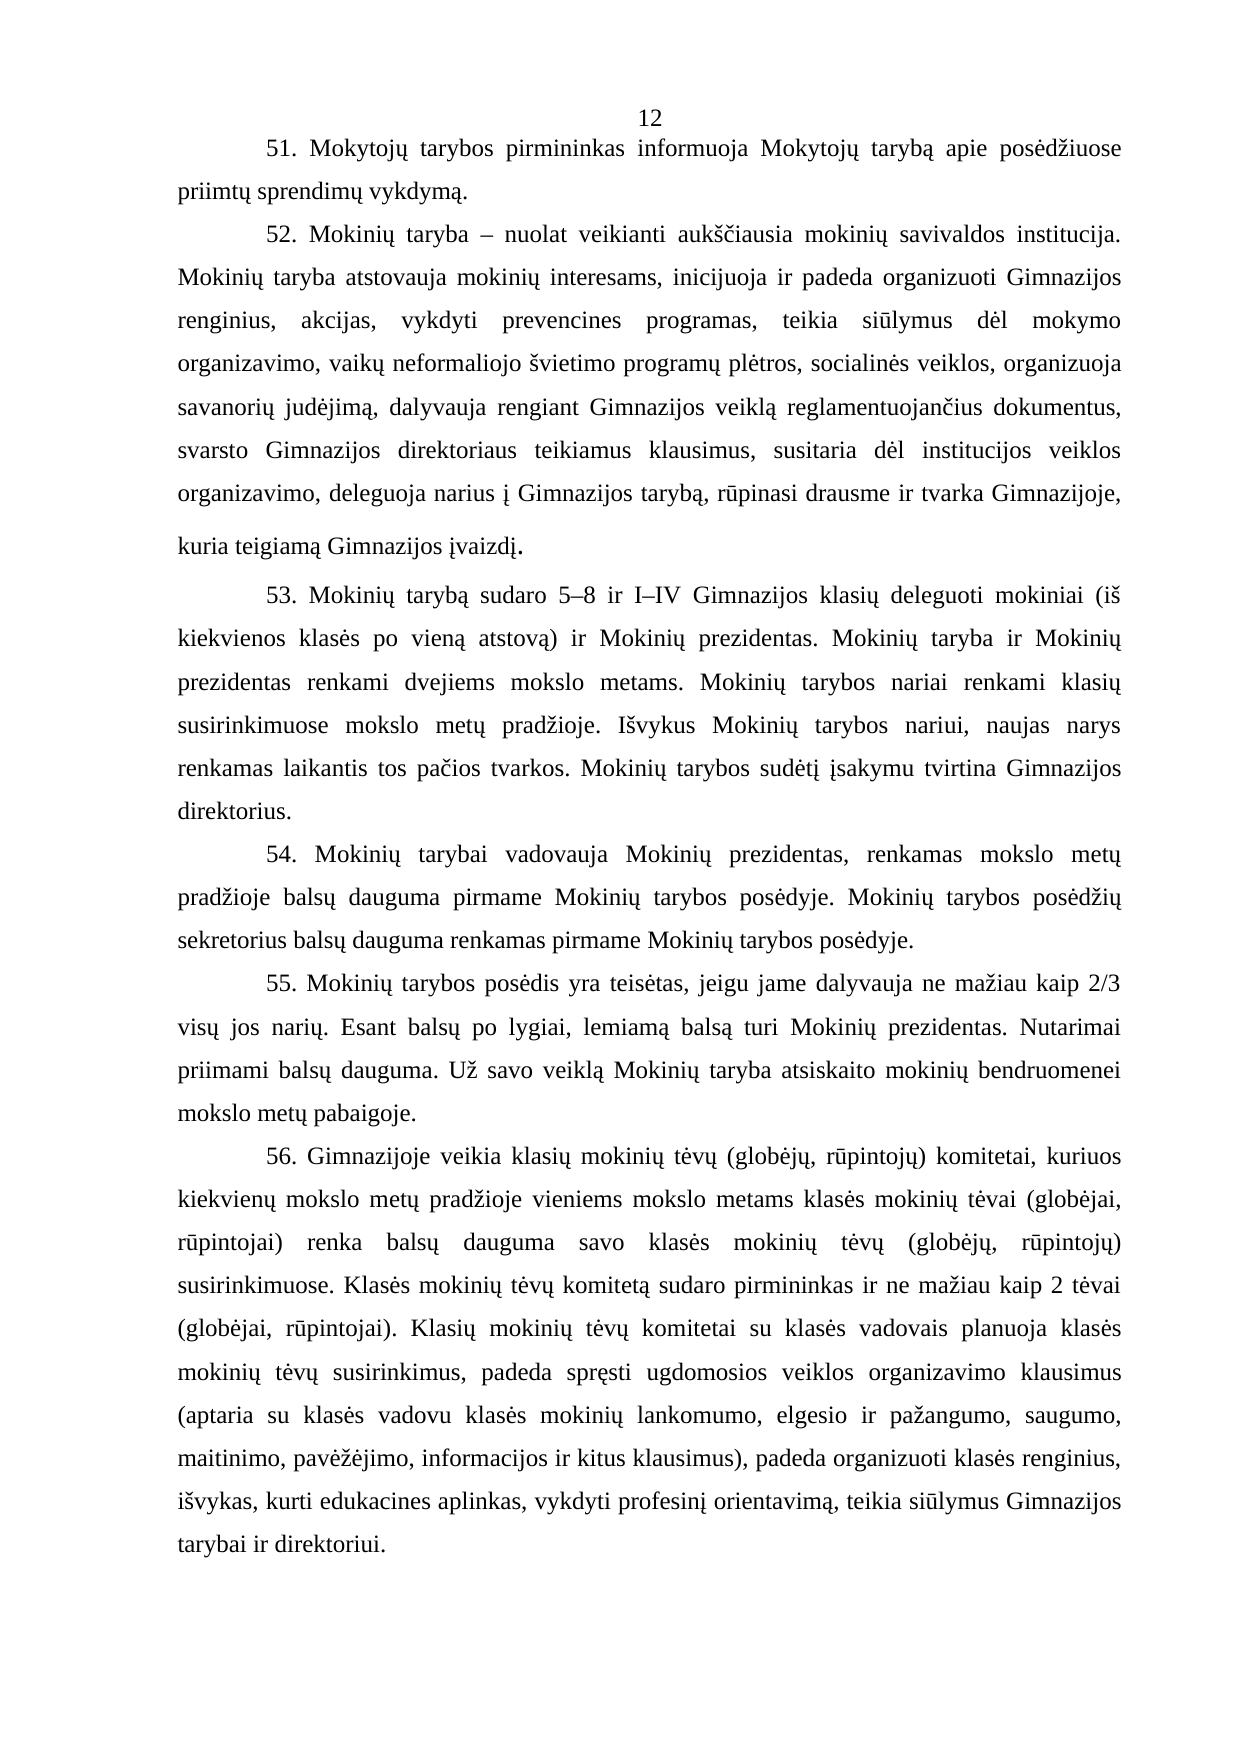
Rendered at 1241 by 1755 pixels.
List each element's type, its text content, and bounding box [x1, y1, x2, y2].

text 51. Mokytojų tarybos pirmininkas informuoja Mokytojų tarybą apie posėdžiuose priimtų sprendimų vykdymą. [177, 133, 1122, 205]
text 55. Mokinių tarybos posėdis yra teisėtas, jeigu jame dalyvauja ne mažiau kaip 2/3 visų jos narių. Esant balsų po lygiai, lemiamą balsą turi Mokinių prezidentas. Nutarimai priimami balsų dauguma. Už savo veiklą Mokinių taryba atsiskaito mokinių bendruomenei mokslo metų pabaigoje. [177, 968, 1122, 1127]
text 54. Mokinių tarybai vadovauja Mokinių prezidentas, renkamas mokslo metų pradžioje balsų dauguma pirmame Mokinių tarybos posėdyje. Mokinių tarybos posėdžių sekretorius balsų dauguma renkamas pirmame Mokinių tarybos posėdyje. [177, 839, 1122, 954]
text 53. Mokinių tarybą sudaro 5–8 ir I–IV Gimnazijos klasių deleguoti mokiniai (iš kiekvienos klasės po vieną atstovą) ir Mokinių prezidentas. Mokinių taryba ir Mokinių prezidentas renkami dvejiems mokslo metams. Mokinių tarybos nariai renkami klasių susirinkimuose mokslo metų pradžioje. Išvykus Mokinių tarybos nariui, naujas narys renkamas laikantis tos pačios tvarkos. Mokinių tarybos sudėtį įsakymu tvirtina Gimnazijos direktorius. [177, 580, 1122, 825]
text 56. Gimnazijoje veikia klasių mokinių tėvų (globėjų, rūpintojų) komitetai, kuriuos kiekvienų mokslo metų pradžioje vieniems mokslo metams klasės mokinių tėvai (globėjai, rūpintojai) renka balsų dauguma savo klasės mokinių tėvų (globėjų, rūpintojų) susirinkimuose. Klasės mokinių tėvų komitetą sudaro pirmininkas ir ne mažiau kaip 2 tėvai (globėjai, rūpintojai). Klasių mokinių tėvų komitetai su klasės vadovais planuoja klasės mokinių tėvų susirinkimus, padeda spręsti ugdomosios veiklos organizavimo klausimus (aptaria su klasės vadovu klasės mokinių lankomumo, elgesio ir pažangumo, saugumo, maitinimo, pavėžėjimo, informacijos ir kitus klausimus), padeda organizuoti klasės renginius, išvykas, kurti edukacines aplinkas, vykdyti profesinį orientavimą, teikia siūlymus Gimnazijos tarybai ir direktoriui. [177, 1141, 1122, 1558]
text 52. Mokinių taryba – nuolat veikianti aukščiausia mokinių savivaldos institucija. Mokinių taryba atstovauja mokinių interesams, inicijuoja ir padeda organizuoti Gimnazijos renginius, akcijas, vykdyti prevencines programas, teikia siūlymus dėl mokymo organizavimo, vaikų neformaliojo švietimo programų plėtros, socialinės veiklos, organizuoja savanorių judėjimą, dalyvauja rengiant Gimnazijos veiklą reglamentuojančius dokumentus, svarsto Gimnazijos direktoriaus teikiamus klausimus, susitaria dėl institucijos veiklos organizavimo, deleguoja narius į Gimnazijos tarybą, rūpinasi drausme ir tvarka Gimnazijoje, kuria teigiamą Gimnazijos įvaizdį. [177, 219, 1122, 562]
